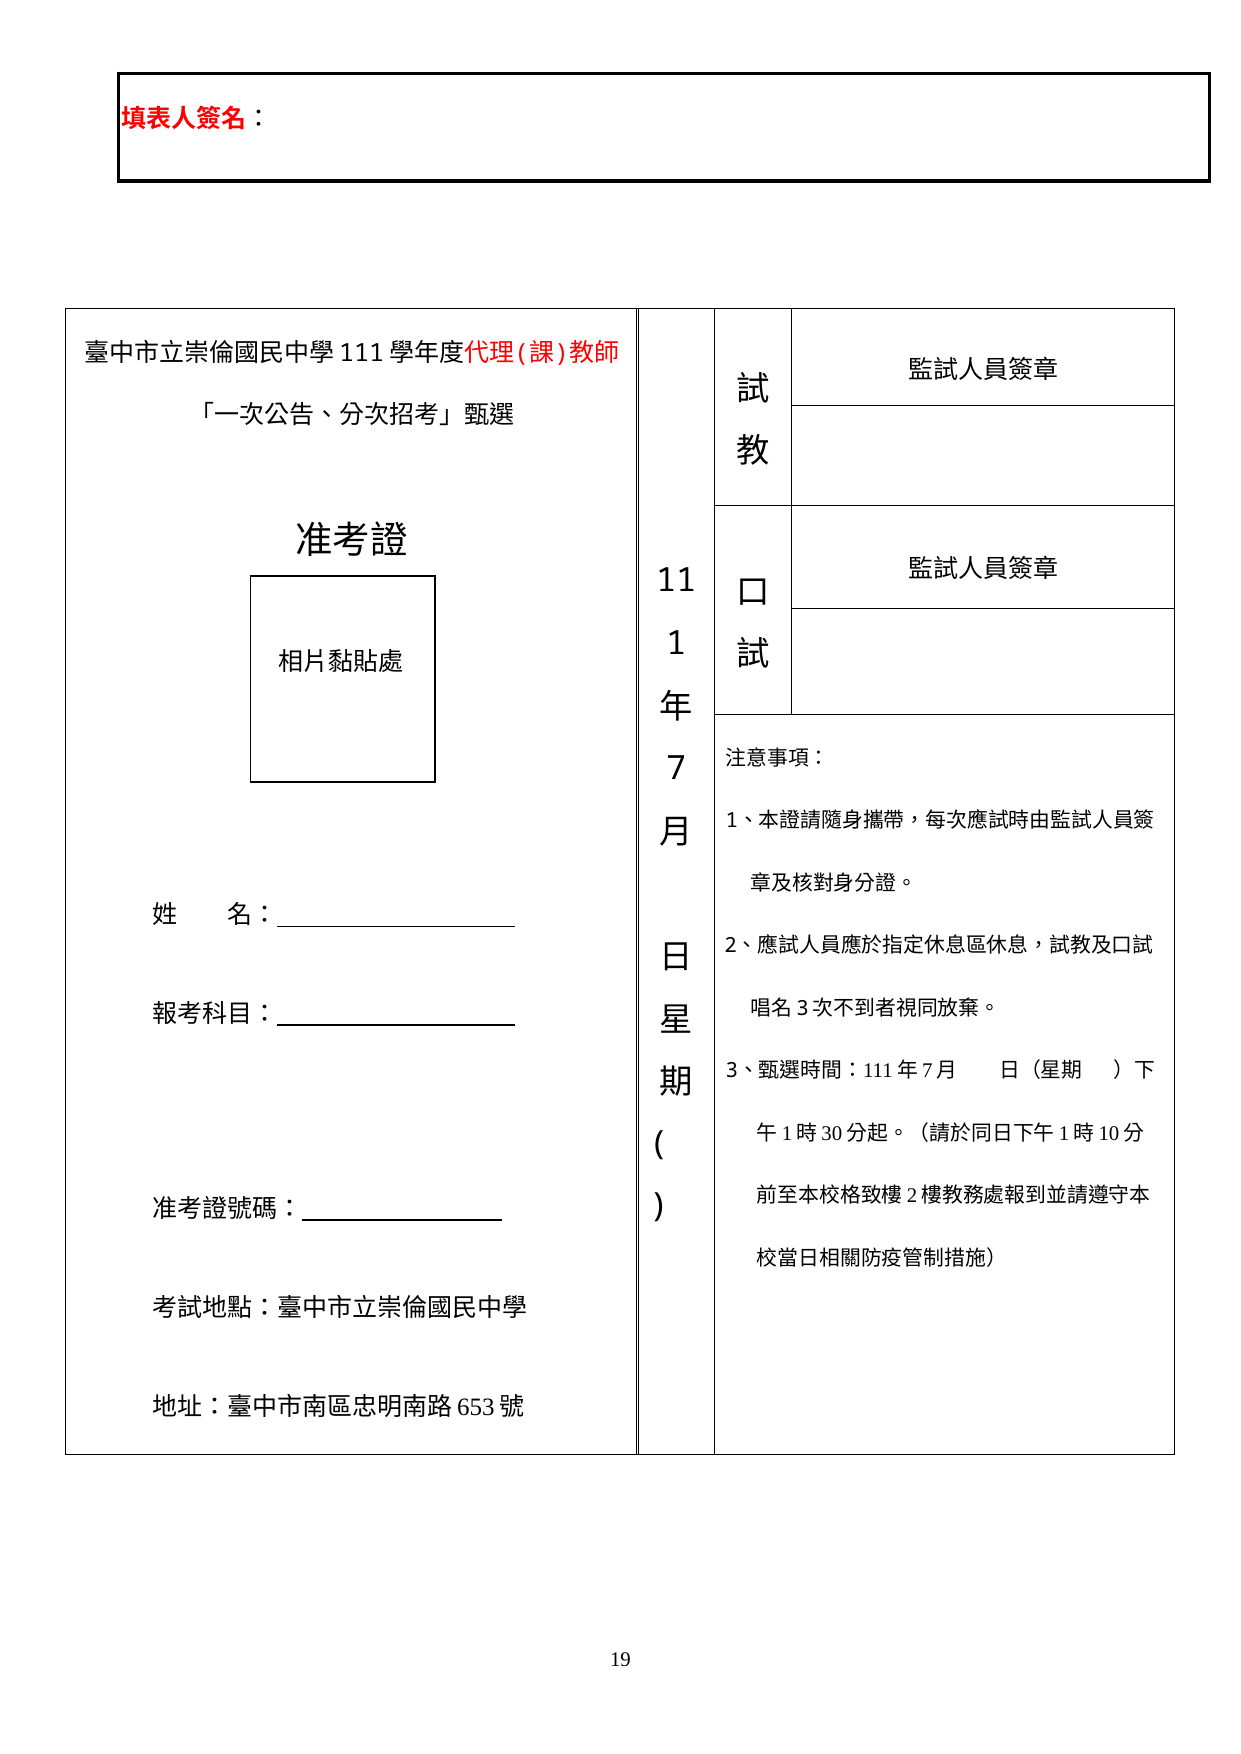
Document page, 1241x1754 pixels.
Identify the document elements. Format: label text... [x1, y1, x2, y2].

table_cell 填表人簽名： 填表日期：111年7月 日 [120, 75, 1208, 179]
table_cell [792, 609, 1174, 713]
table_cell 監試人員簽章 [792, 506, 1174, 607]
table_cell [1073, 183, 1077, 245]
table_cell [792, 406, 1174, 505]
table_header 臺中市立崇倫國民中學111學年度代理(課)教師「一次公告、分次招考」甄選 准考證 姓 名： 報考科目： 准考證號碼： 考試地點：臺中市立崇倫國民中學 地址：臺中市南區忠明南路653號 [66, 309, 636, 1454]
table_cell 口試 [715, 506, 791, 713]
table_cell 注意事項： 1、本證請隨身攜帶，每次應試時由監試人員簽章及核對身分證。 2、應試人員應於指定休息區休息，試教及口試唱名3次不到者視同放棄。 3、甄選時間：111年7月 日（星期 ）下午1時30分起。（請於同日下午1時10分前至本校格致樓2樓教務處報到並請遵守本校當日相關防疫管制措施） [715, 715, 1174, 1454]
table_cell [146, 183, 1073, 245]
table_cell [118, 183, 146, 245]
table_cell [1077, 183, 1209, 245]
table_header 監試人員簽章 [792, 309, 1174, 405]
table_header 試教 [715, 309, 791, 505]
table_header 111 年 7 月 日 星 期 ( ) [639, 309, 714, 1454]
